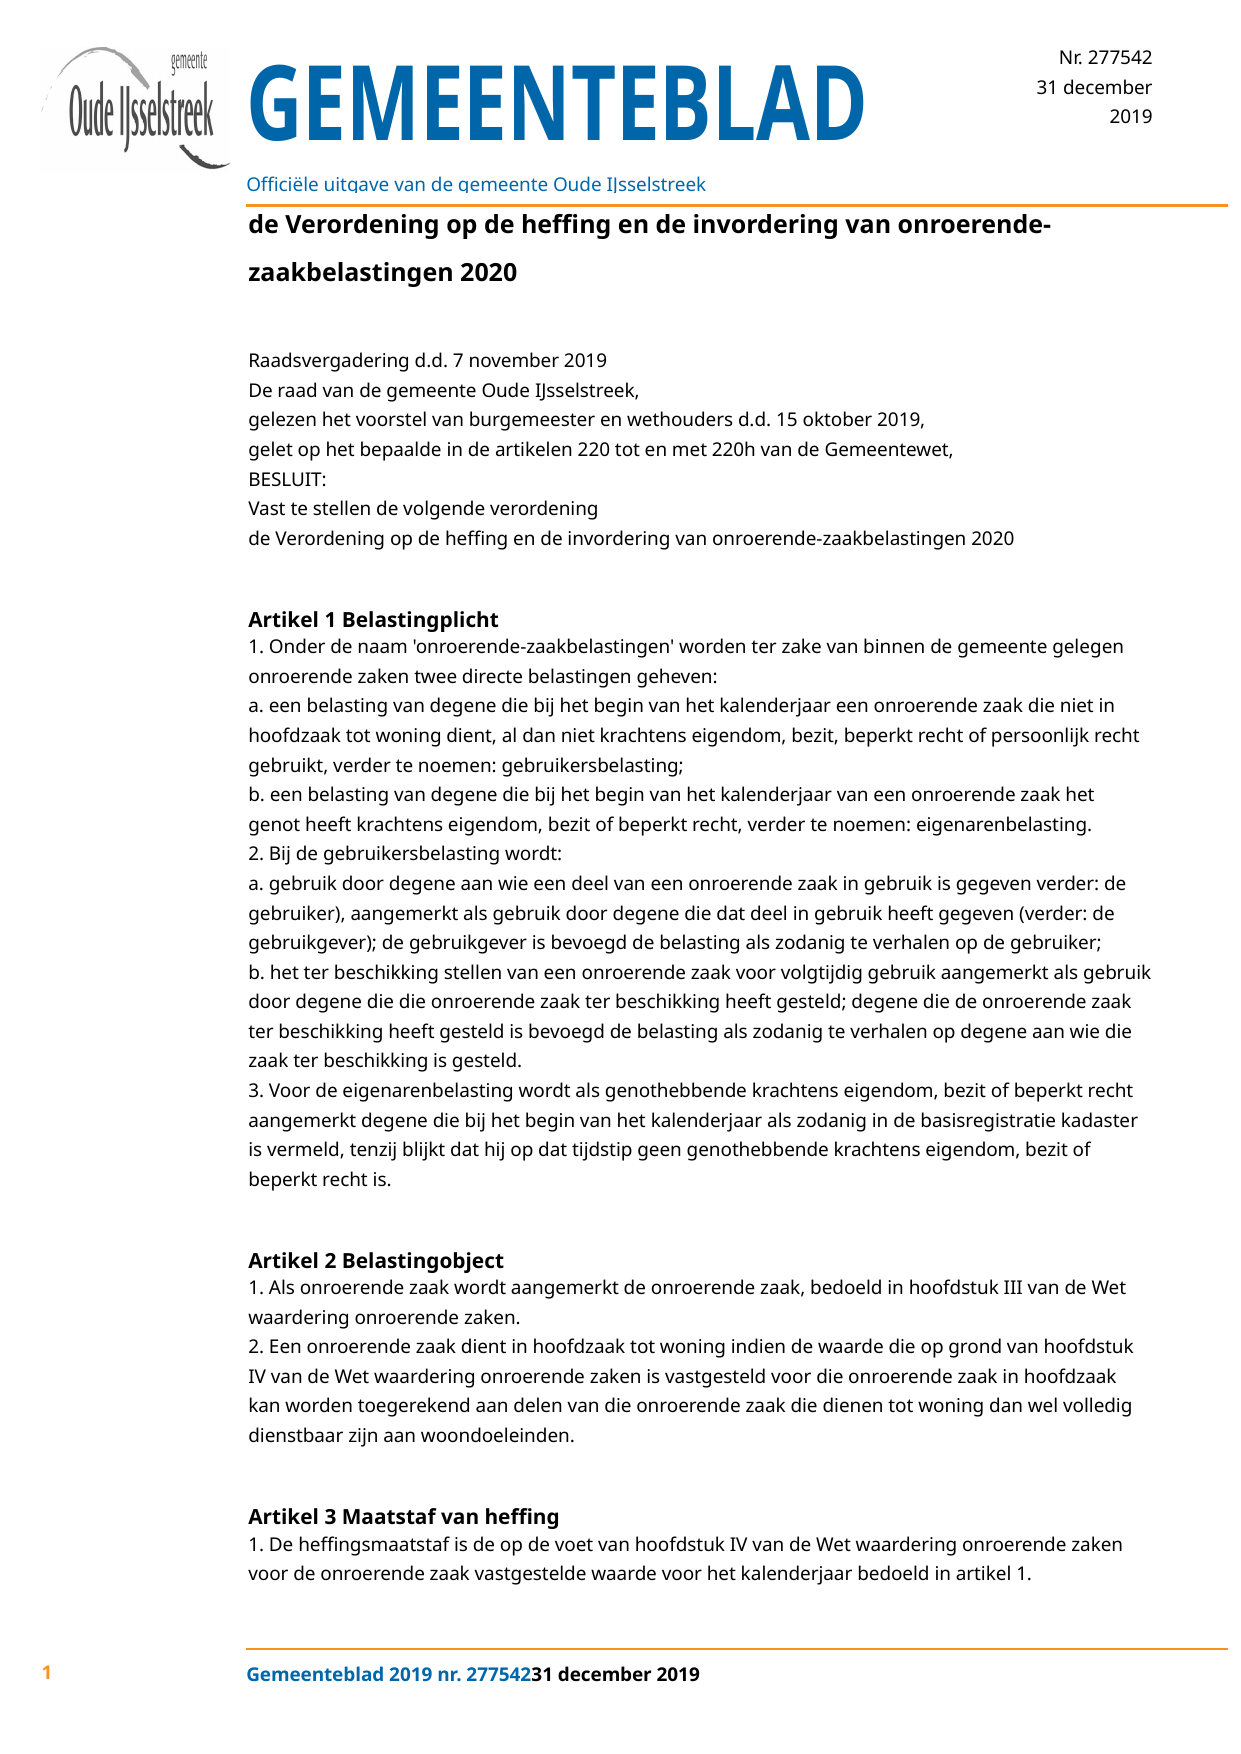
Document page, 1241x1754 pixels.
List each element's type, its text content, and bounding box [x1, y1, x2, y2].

text Artikel 2 Belastingobject [248, 1246, 1152, 1274]
text 3. Voor de eigenarenbelasting wordt als genothebbende krachtens eigendom, bezit of beperkt recht aangemerkt degene die bij het begin van het kalenderjaar als zodanig in de basisregistratie kadaster is vermeld, tenzij blijkt dat hij op dat tijdstip geen genothebbende krachtens eigendom, bezit of beperkt recht is. [248, 1077, 1152, 1192]
text 2. Bij de gebruikersbelasting wordt: [248, 841, 1152, 866]
picture [41, 47, 231, 172]
text gelet op het bepaalde in de artikelen 220 tot en met 220h van de Gemeentewet, [248, 436, 1152, 462]
text BESLUIT: [248, 466, 1152, 492]
text 1. Als onroerende zaak wordt aangemerkt de onroerende zaak, bedoeld in hoofdstuk III van de Wet waardering onroerende zaken. [248, 1274, 1152, 1330]
text b. het ter beschikking stellen van een onroerende zaak voor volgtijdig gebruik aangemerkt als gebruik door degene die die onroerende zaak ter beschikking heeft gesteld; degene die de onroerende zaak ter beschikking heeft gesteld is bevoegd de belasting als zodanig te verhalen op degene aan wie die zaak ter beschikking is gesteld. [248, 959, 1152, 1073]
text Artikel 3 Maatstaf van heffing [248, 1502, 1152, 1531]
text b. een belasting van degene die bij het begin van het kalenderjaar van een onroerende zaak het genot heeft krachtens eigendom, bezit of beperkt recht, verder te noemen: eigenarenbelasting. [248, 781, 1152, 837]
text De raad van de gemeente Oude IJsselstreek, [248, 377, 1152, 403]
text Vast te stellen de volgende verordening [248, 495, 1152, 521]
text a. een belasting van degene die bij het begin van het kalenderjaar een onroerende zaak die niet in hoofdzaak tot woning dient, al dan niet krachtens eigendom, bezit, beperkt recht of persoonlijk recht gebruikt, verder te noemen: gebruikersbelasting; [248, 693, 1152, 777]
text a. gebruik door degene aan wie een deel van een onroerende zaak in gebruik is gegeven verder: de gebruiker), aangemerkt als gebruik door degene die dat deel in gebruik heeft gegeven (verder: de gebruikgever); de gebruikgever is bevoegd de belasting als zodanig te verhalen op de gebruiker; [248, 870, 1152, 955]
text 2. Een onroerende zaak dient in hoofdzaak tot woning indien de waarde die op grond van hoofdstuk IV van de Wet waardering onroerende zaken is vastgesteld voor die onroerende zaak in hoofdzaak kan worden toegerekend aan delen van die onroerende zaak die dienen tot woning dan wel volledig dienstbaar zijn aan woondoeleinden. [248, 1333, 1152, 1448]
text de Verordening op de heffing en de invordering van onroerende-zaakbelastingen 2020 [248, 525, 1152, 551]
text Raadsvergadering d.d. 7 november 2019 [248, 347, 1152, 373]
text 1. Onder de naam 'onroerende-zaakbelastingen' worden ter zake van binnen de gemeente gelegen onroerende zaken twee directe belastingen geheven: [248, 633, 1152, 689]
text Artikel 1 Belastingplicht [248, 605, 1152, 633]
text de Verordening op de heffing en de invordering van onroerende-zaakbelastingen 2020 [248, 207, 1152, 288]
text 1. De heffingsmaatstaf is de op de voet van hoofdstuk IV van de Wet waardering onroerende zaken voor de onroerende zaak vastgestelde waarde voor het kalenderjaar bedoeld in artikel 1. [248, 1531, 1152, 1586]
text gelezen het voorstel van burgemeester en wethouders d.d. 15 oktober 2019, [248, 407, 1152, 432]
